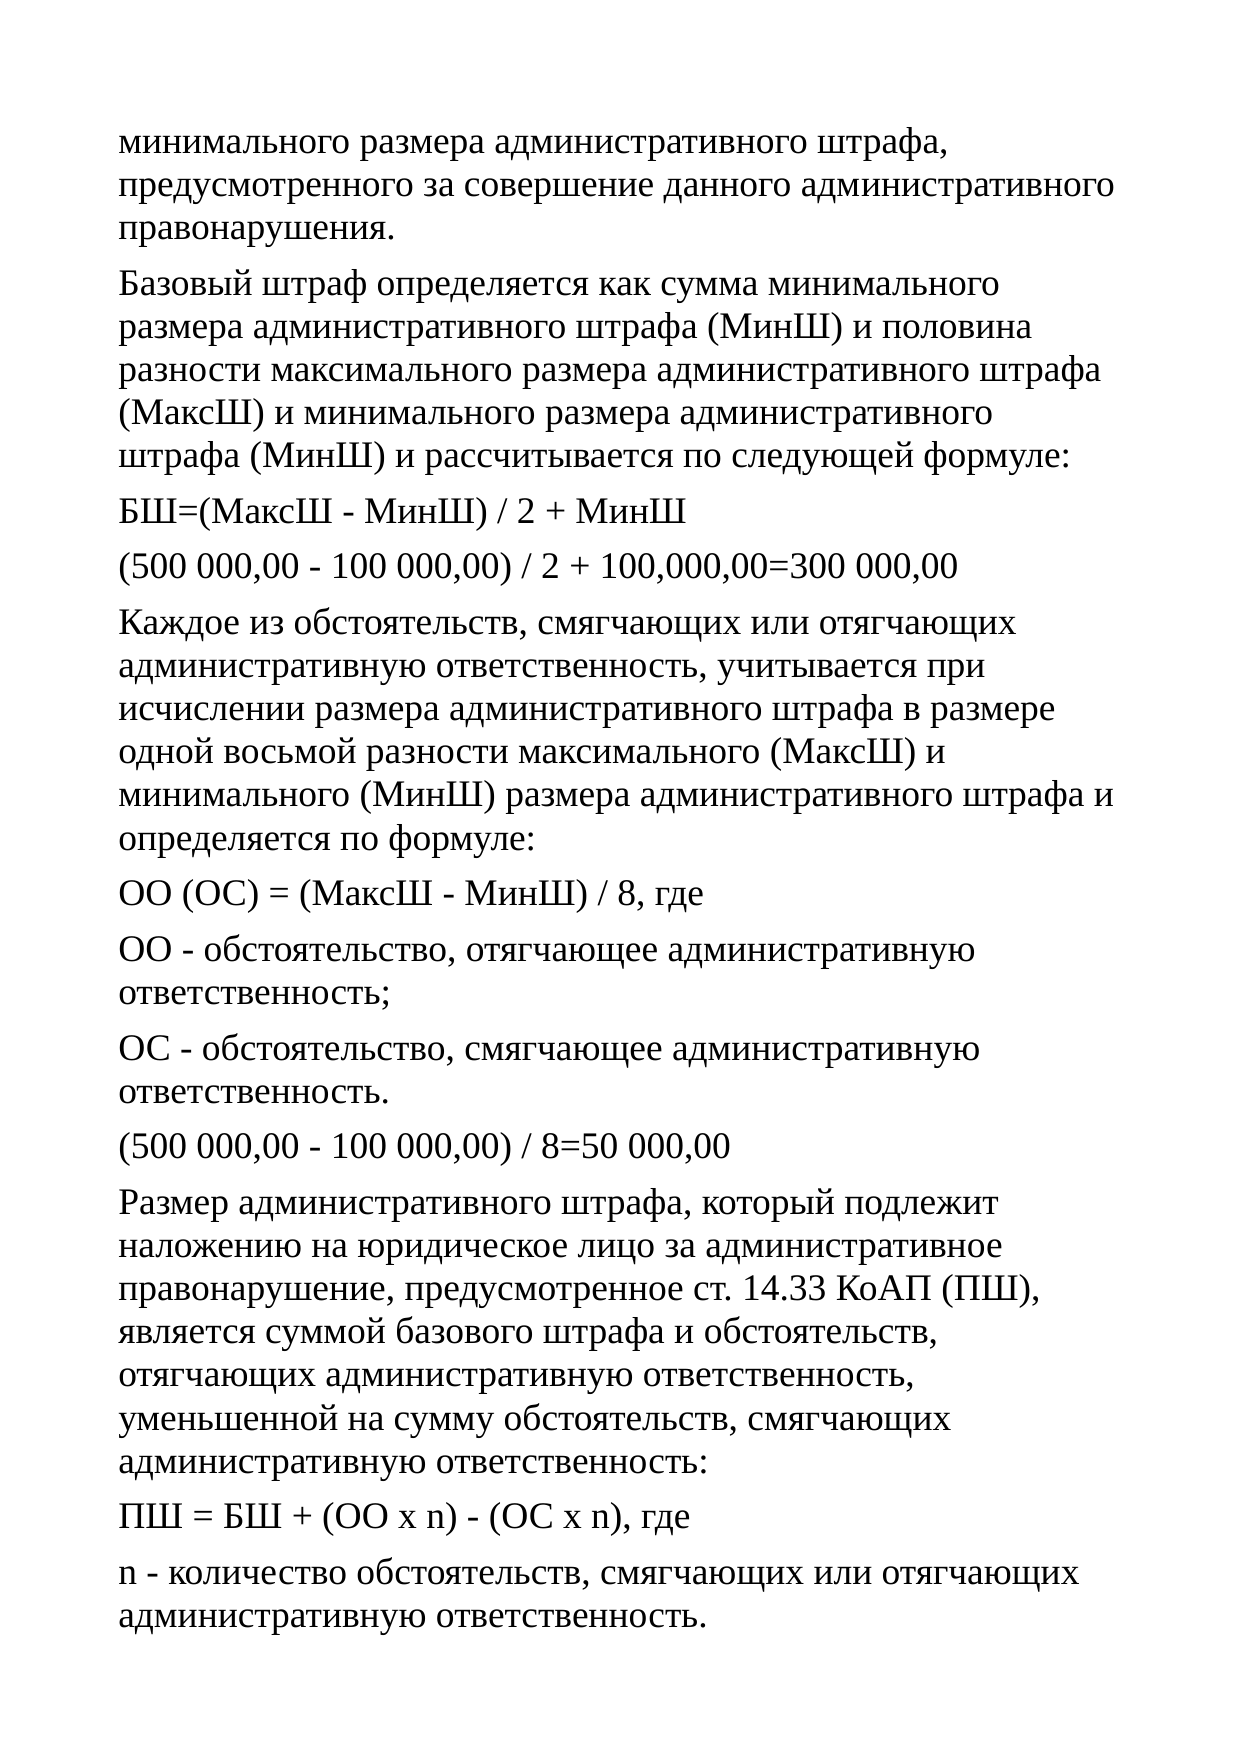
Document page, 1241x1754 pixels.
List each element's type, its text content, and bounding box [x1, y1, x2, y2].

text ПШ = БШ + (ОО x n) - (ОС x n), где [118, 1494, 1122, 1537]
text (500 000,00 - 100 000,00) / 8=50 000,00 [118, 1124, 1122, 1167]
text минимального размера административного штрафа, предусмотренного за совершение данного административного правонарушения. [118, 118, 1122, 247]
text Каждое из обстоятельств, смягчающих или отягчающих административную ответственность, учитывается при исчислении размера административного штрафа в размере одной восьмой разности максимального (МаксШ) и минимального (МинШ) размера административного штрафа и определяется по формуле: [118, 599, 1122, 858]
text БШ=(МаксШ - МинШ) / 2 + МинШ [118, 488, 1122, 531]
text ОС - обстоятельство, смягчающее административную ответственность. [118, 1025, 1122, 1111]
text ОО (ОС) = (МаксШ - МинШ) / 8, где [118, 871, 1122, 914]
text ОО - обстоятельство, отягчающее административную ответственность; [118, 926, 1122, 1012]
text Базовый штраф определяется как сумма минимального размера административного штрафа (МинШ) и половина разности максимального размера административного штрафа (МаксШ) и минимального размера административного штрафа (МинШ) и рассчитывается по следующей формуле: [118, 260, 1122, 476]
text n - количество обстоятельств, смягчающих или отягчающих административную ответственность. [118, 1549, 1122, 1636]
text (500 000,00 - 100 000,00) / 2 + 100,000,00=300 000,00 [118, 544, 1122, 587]
text Размер административного штрафа, который подлежит наложению на юридическое лицо за административное правонарушение, предусмотренное ст. 14.33 КоАП (ПШ), является суммой базового штрафа и обстоятельств, отягчающих административную ответственность, уменьшенной на сумму обстоятельств, смягчающих административную ответственность: [118, 1179, 1122, 1481]
